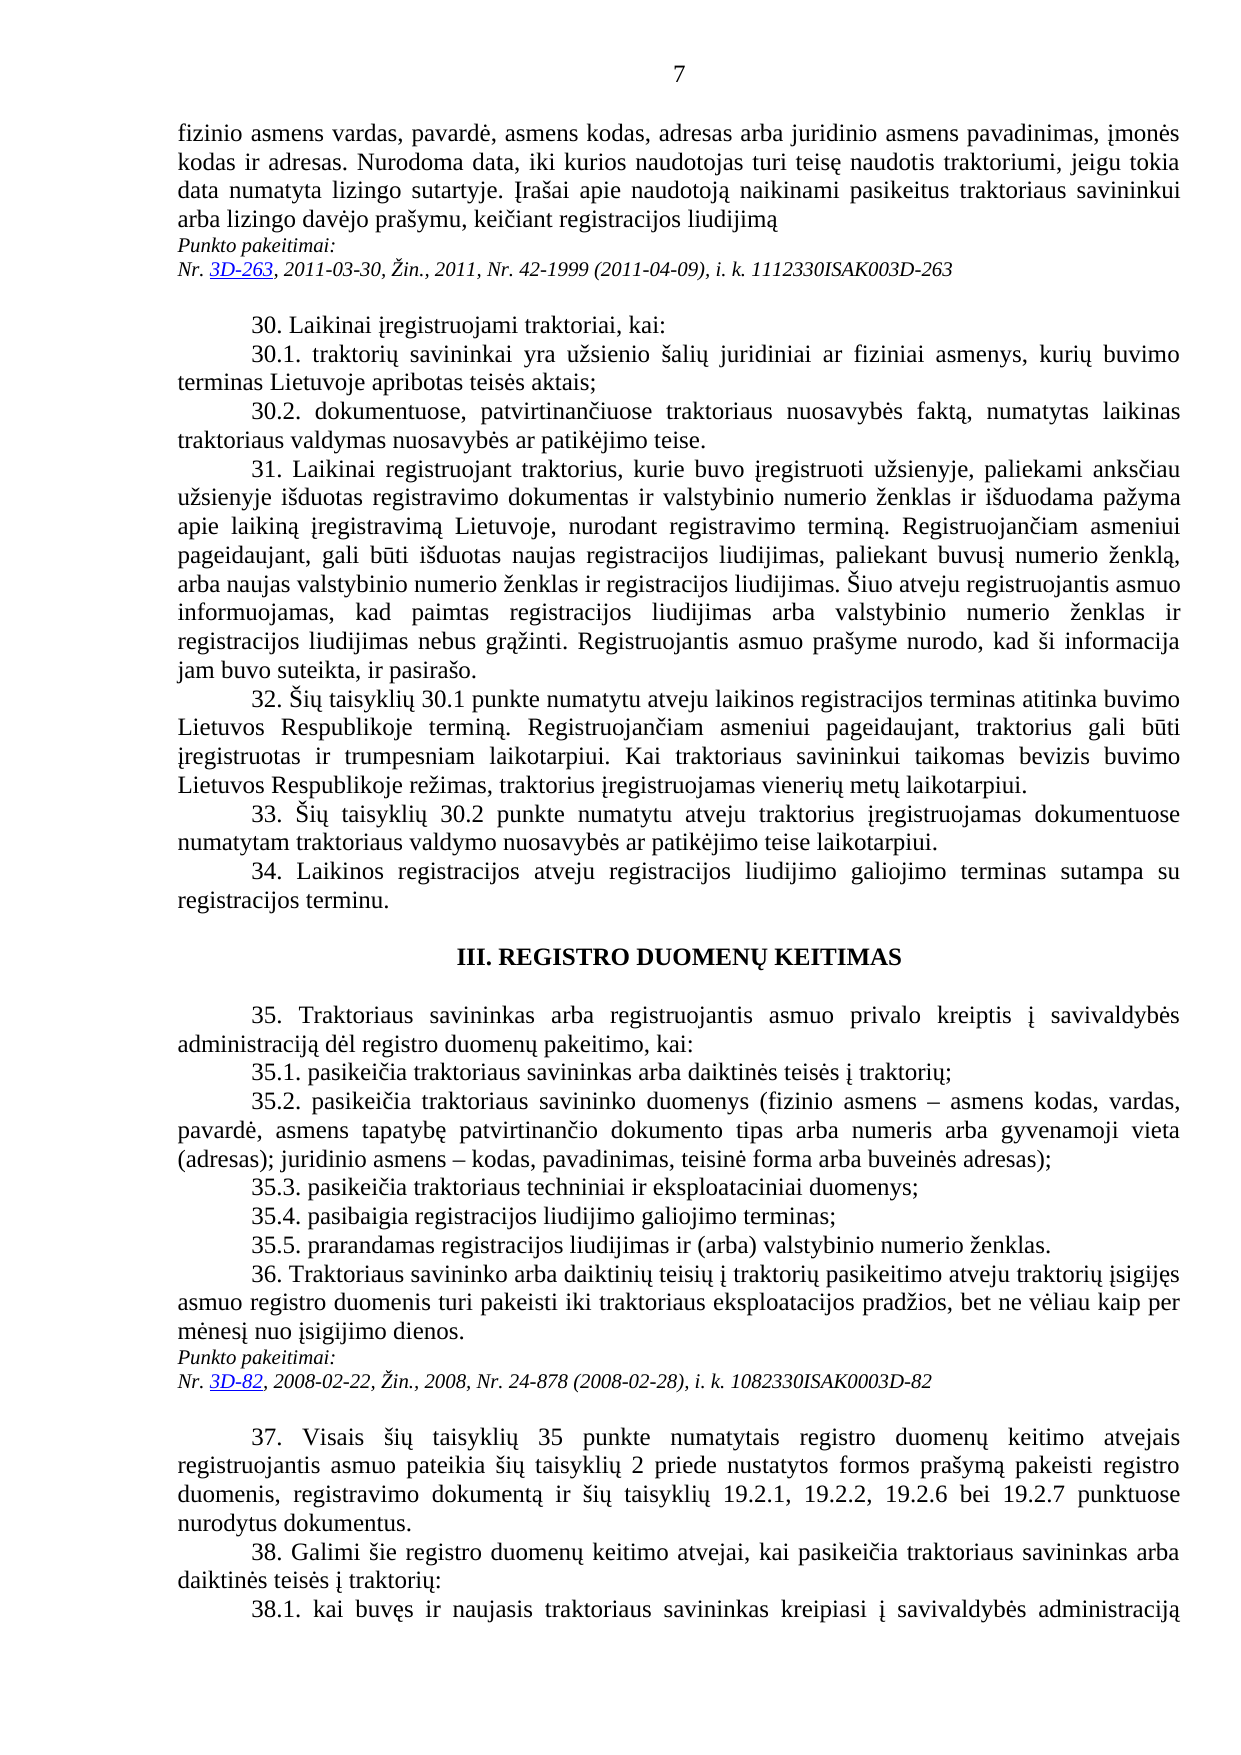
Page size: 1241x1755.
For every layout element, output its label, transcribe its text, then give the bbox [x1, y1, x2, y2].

text 37. Visais šių taisyklių 35 punkte numatytais registro duomenų keitimo atvejais registruojantis asmuo pateikia šių taisyklių 2 priede nustatytos formos prašymą pakeisti registro duomenis, registravimo dokumentą ir šių taisyklių 19.2.1, 19.2.2, 19.2.6 bei 19.2.7 punktuose nurodytus dokumentus. [177, 1422, 1181, 1537]
text Punkto pakeitimai: [177, 233, 1181, 257]
text 36. Traktoriaus savininko arba daiktinių teisių į traktorių pasikeitimo atveju traktorių įsigijęs asmuo registro duomenis turi pakeisti iki traktoriaus eksploatacijos pradžios, bet ne vėliau kaip per mėnesį nuo įsigijimo dienos. [177, 1259, 1181, 1345]
text 35.5. prarandamas registracijos liudijimas ir (arba) valstybinio numerio ženklas. [177, 1230, 1181, 1259]
text 34. Laikinos registracijos atveju registracijos liudijimo galiojimo terminas sutampa su registracijos terminu. [177, 856, 1181, 914]
text 35.1. pasikeičia traktoriaus savininkas arba daiktinės teisės į traktorių; [177, 1057, 1181, 1086]
text 33. Šių taisyklių 30.2 punkte numatytu atveju traktorius įregistruojamas dokumentuose numatytam traktoriaus valdymo nuosavybės ar patikėjimo teise laikotarpiui. [177, 799, 1181, 856]
text 35.3. pasikeičia traktoriaus techniniai ir eksploataciniai duomenys; [177, 1172, 1181, 1201]
text 35. Traktoriaus savininkas arba registruojantis asmuo privalo kreiptis į savivaldybės administraciją dėl registro duomenų pakeitimo, kai: [177, 1000, 1181, 1057]
text 38.1. kai buvęs ir naujasis traktoriaus savininkas kreipiasi į savivaldybės administraciją [177, 1594, 1181, 1623]
text Nr. 3D-263, 2011-03-30, Žin., 2011, Nr. 42-1999 (2011-04-09), i. k. 1112330ISAK003D-263 [177, 257, 1181, 281]
text Punkto pakeitimai: [177, 1345, 1181, 1369]
text 35.2. pasikeičia traktoriaus savininko duomenys (fizinio asmens – asmens kodas, vardas, pavardė, asmens tapatybę patvirtinančio dokumento tipas arba numeris arba gyvenamoji vieta (adresas); juridinio asmens – kodas, pavadinimas, teisinė forma arba buveinės adresas); [177, 1086, 1181, 1172]
text 30. Laikinai įregistruojami traktoriai, kai: [177, 310, 1181, 339]
text 38. Galimi šie registro duomenų keitimo atvejai, kai pasikeičia traktoriaus savininkas arba daiktinės teisės į traktorių: [177, 1537, 1181, 1594]
text 32. Šių taisyklių 30.1 punkte numatytu atveju laikinos registracijos terminas atitinka buvimo Lietuvos Respublikoje terminą. Registruojančiam asmeniui pageidaujant, traktorius gali būti įregistruotas ir trumpesniam laikotarpiui. Kai traktoriaus savininkui taikomas bevizis buvimo Lietuvos Respublikoje režimas, traktorius įregistruojamas vienerių metų laikotarpiui. [177, 684, 1181, 799]
text 31. Laikinai registruojant traktorius, kurie buvo įregistruoti užsienyje, paliekami anksčiau užsienyje išduotas registravimo dokumentas ir valstybinio numerio ženklas ir išduodama pažyma apie laikiną įregistravimą Lietuvoje, nurodant registravimo terminą. Registruojančiam asmeniui pageidaujant, gali būti išduotas naujas registracijos liudijimas, paliekant buvusį numerio ženklą, arba naujas valstybinio numerio ženklas ir registracijos liudijimas. Šiuo atveju registruojantis asmuo informuojamas, kad paimtas registracijos liudijimas arba valstybinio numerio ženklas ir registracijos liudijimas nebus grąžinti. Registruojantis asmuo prašyme nurodo, kad ši informacija jam buvo suteikta, ir pasirašo. [177, 454, 1181, 684]
text 30.2. dokumentuose, patvirtinančiuose traktoriaus nuosavybės faktą, numatytas laikinas traktoriaus valdymas nuosavybės ar patikėjimo teise. [177, 396, 1181, 454]
text III. REGISTRO DUOMENŲ KEITIMAS [177, 942, 1181, 971]
text 30.1. traktorių savininkai yra užsienio šalių juridiniai ar fiziniai asmenys, kurių buvimo terminas Lietuvoje apribotas teisės aktais; [177, 339, 1181, 396]
text fizinio asmens vardas, pavardė, asmens kodas, adresas arba juridinio asmens pavadinimas, įmonės kodas ir adresas. Nurodoma data, iki kurios naudotojas turi teisę naudotis traktoriumi, jeigu tokia data numatyta lizingo sutartyje. Įrašai apie naudotoją naikinami pasikeitus traktoriaus savininkui arba lizingo davėjo prašymu, keičiant registracijos liudijimą [177, 118, 1181, 233]
text 35.4. pasibaigia registracijos liudijimo galiojimo terminas; [177, 1201, 1181, 1230]
text Nr. 3D-82, 2008-02-22, Žin., 2008, Nr. 24-878 (2008-02-28), i. k. 1082330ISAK0003D-82 [177, 1369, 1181, 1393]
